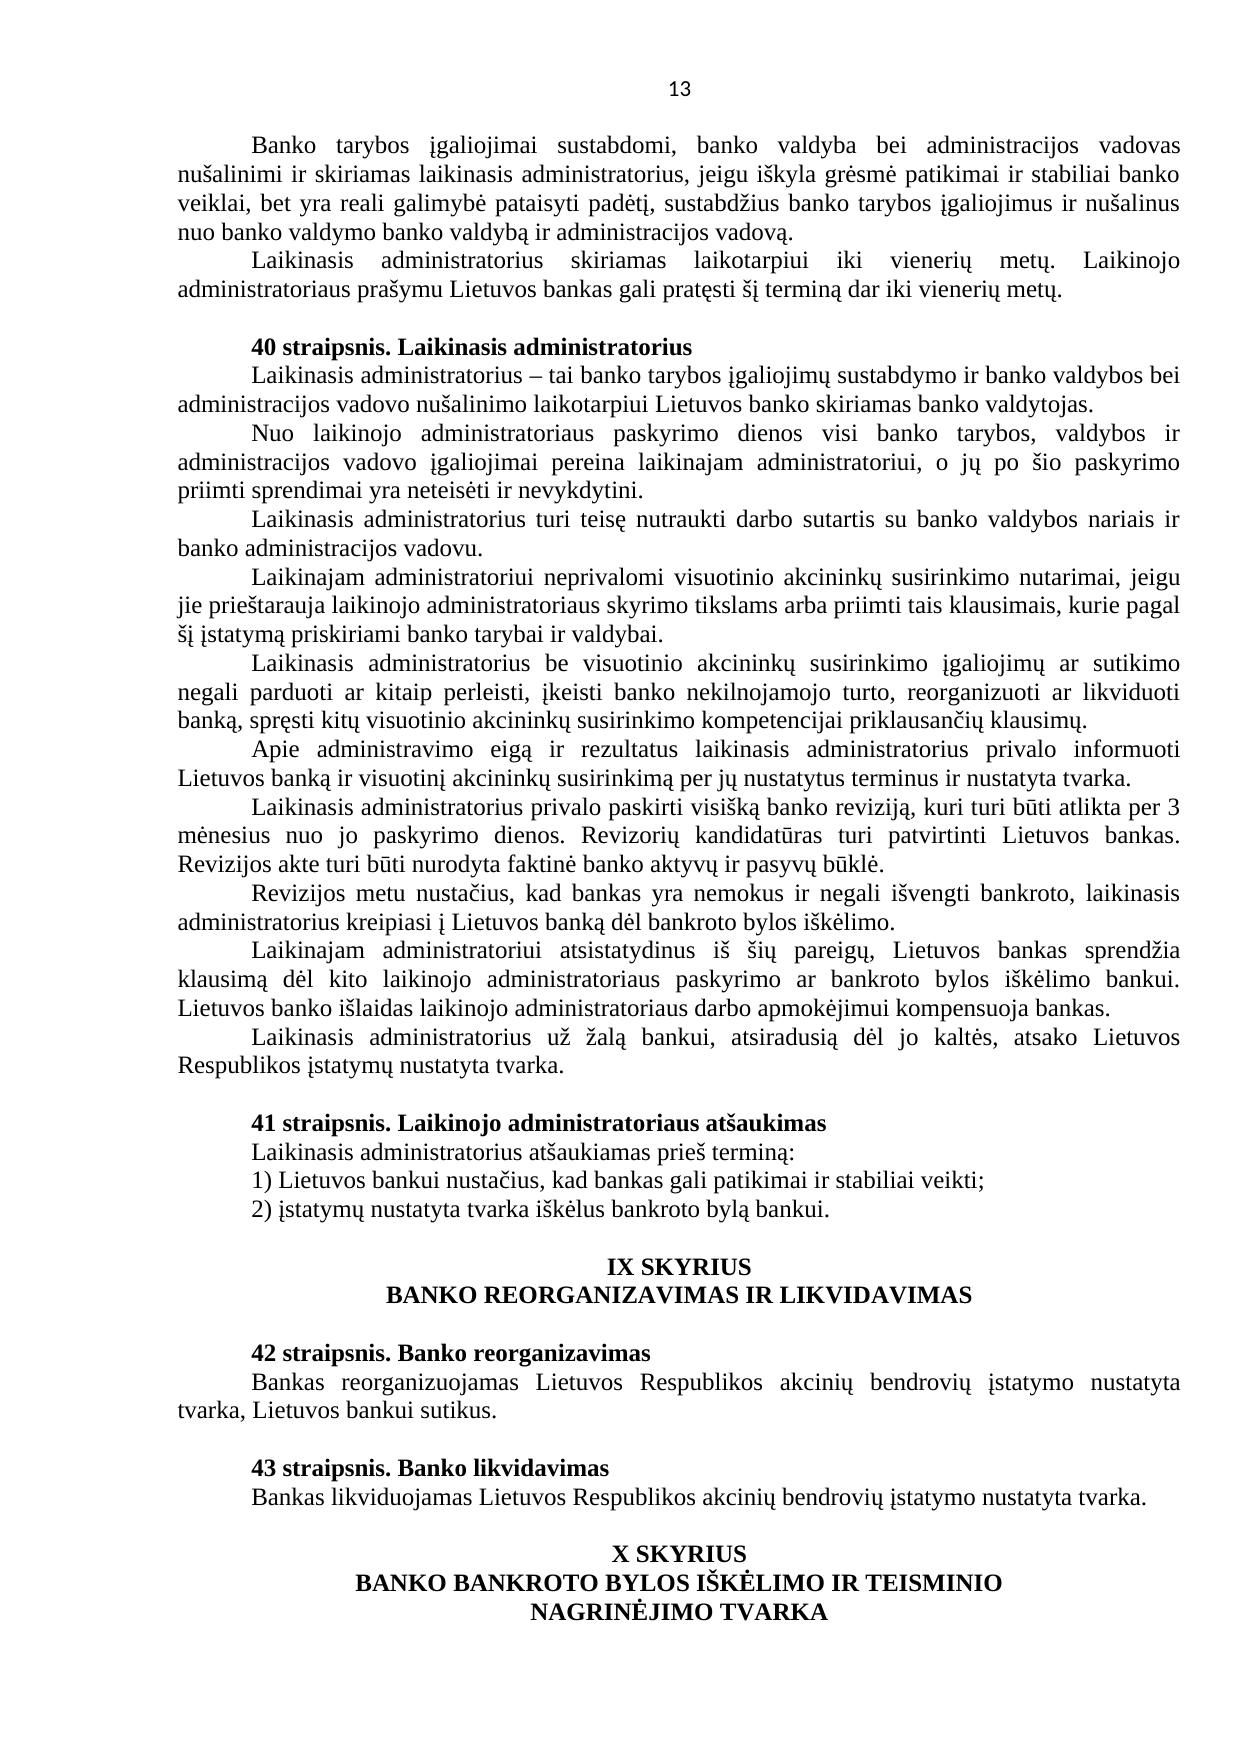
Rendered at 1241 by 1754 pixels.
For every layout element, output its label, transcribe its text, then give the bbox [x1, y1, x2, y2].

text NAGRINĖJIMO TVARKA [177, 1597, 1181, 1626]
text Laikinasis administratorius be visuotinio akcininkų susirinkimo įgaliojimų ar sutikimo negali parduoti ar kitaip perleisti, įkeisti banko nekilnojamojo turto, reorganizuoti ar likviduoti banką, spręsti kitų visuotinio akcininkų susirinkimo kompetencijai priklausančių klausimų. [177, 648, 1181, 734]
text Laikinasis administratorius turi teisę nutraukti darbo sutartis su banko valdybos nariais ir banko administracijos vadovu. [177, 504, 1181, 562]
text 2) įstatymų nustatyta tvarka iškėlus bankroto bylą bankui. [177, 1194, 1181, 1223]
text 40 straipsnis. Laikinasis administratorius [177, 332, 1181, 361]
text Laikinasis administratorius skiriamas laikotarpiui iki vienerių metų. Laikinojo administratoriaus prašymu Lietuvos bankas gali pratęsti šį terminą dar iki vienerių metų. [177, 246, 1181, 303]
text Bankas reorganizuojamas Lietuvos Respublikos akcinių bendrovių įstatymo nustatyta tvarka, Lietuvos bankui sutikus. [177, 1367, 1181, 1424]
text IX SKYRIUS [177, 1252, 1181, 1281]
text 1) Lietuvos bankui nustačius, kad bankas gali patikimai ir stabiliai veikti; [177, 1166, 1181, 1194]
text Revizijos metu nustačius, kad bankas yra nemokus ir negali išvengti bankroto, laikinasis administratorius kreipiasi į Lietuvos banką dėl bankroto bylos iškėlimo. [177, 878, 1181, 936]
text Nuo laikinojo administratoriaus paskyrimo dienos visi banko tarybos, valdybos ir administracijos vadovo įgaliojimai pereina laikinajam administratoriui, o jų po šio paskyrimo priimti sprendimai yra neteisėti ir nevykdytini. [177, 418, 1181, 504]
text Laikinajam administratoriui neprivalomi visuotinio akcininkų susirinkimo nutarimai, jeigu jie prieštarauja laikinojo administratoriaus skyrimo tikslams arba priimti tais klausimais, kurie pagal šį įstatymą priskiriami banko tarybai ir valdybai. [177, 562, 1181, 648]
text 41 straipsnis. Laikinojo administratoriaus atšaukimas [177, 1108, 1181, 1137]
text Laikinasis administratorius – tai banko tarybos įgaliojimų sustabdymo ir banko valdybos bei administracijos vadovo nušalinimo laikotarpiui Lietuvos banko skiriamas banko valdytojas. [177, 361, 1181, 418]
text 42 straipsnis. Banko reorganizavimas [177, 1338, 1181, 1367]
text X SKYRIUS [177, 1539, 1181, 1568]
text Laikinasis administratorius atšaukiamas prieš terminą: [177, 1137, 1181, 1166]
text Apie administravimo eigą ir rezultatus laikinasis administratorius privalo informuoti Lietuvos banką ir visuotinį akcininkų susirinkimą per jų nustatytus terminus ir nustatyta tvarka. [177, 734, 1181, 792]
text Banko tarybos įgaliojimai sustabdomi, banko valdyba bei administracijos vadovas nušalinimi ir skiriamas laikinasis administratorius, jeigu iškyla grėsmė patikimai ir stabiliai banko veiklai, bet yra reali galimybė pataisyti padėtį, sustabdžius banko tarybos įgaliojimus ir nušalinus nuo banko valdymo banko valdybą ir administracijos vadovą. [177, 131, 1181, 246]
text BANKO BANKROTO BYLOS IŠKĖLIMO IR TEISMINIO [177, 1568, 1181, 1597]
text Laikinajam administratoriui atsistatydinus iš šių pareigų, Lietuvos bankas sprendžia klausimą dėl kito laikinojo administratoriaus paskyrimo ar bankroto bylos iškėlimo bankui. Lietuvos banko išlaidas laikinojo administratoriaus darbo apmokėjimui kompensuoja bankas. [177, 936, 1181, 1022]
text Laikinasis administratorius privalo paskirti visišką banko reviziją, kuri turi būti atlikta per 3 mėnesius nuo jo paskyrimo dienos. Revizorių kandidatūras turi patvirtinti Lietuvos bankas. Revizijos akte turi būti nurodyta faktinė banko aktyvų ir pasyvų būklė. [177, 792, 1181, 878]
text Bankas likviduojamas Lietuvos Respublikos akcinių bendrovių įstatymo nustatyta tvarka. [177, 1482, 1181, 1511]
text BANKO REORGANIZAVIMAS IR LIKVIDAVIMAS [177, 1281, 1181, 1309]
text Laikinasis administratorius už žalą bankui, atsiradusią dėl jo kaltės, atsako Lietuvos Respublikos įstatymų nustatyta tvarka. [177, 1022, 1181, 1079]
text 43 straipsnis. Banko likvidavimas [177, 1453, 1181, 1482]
